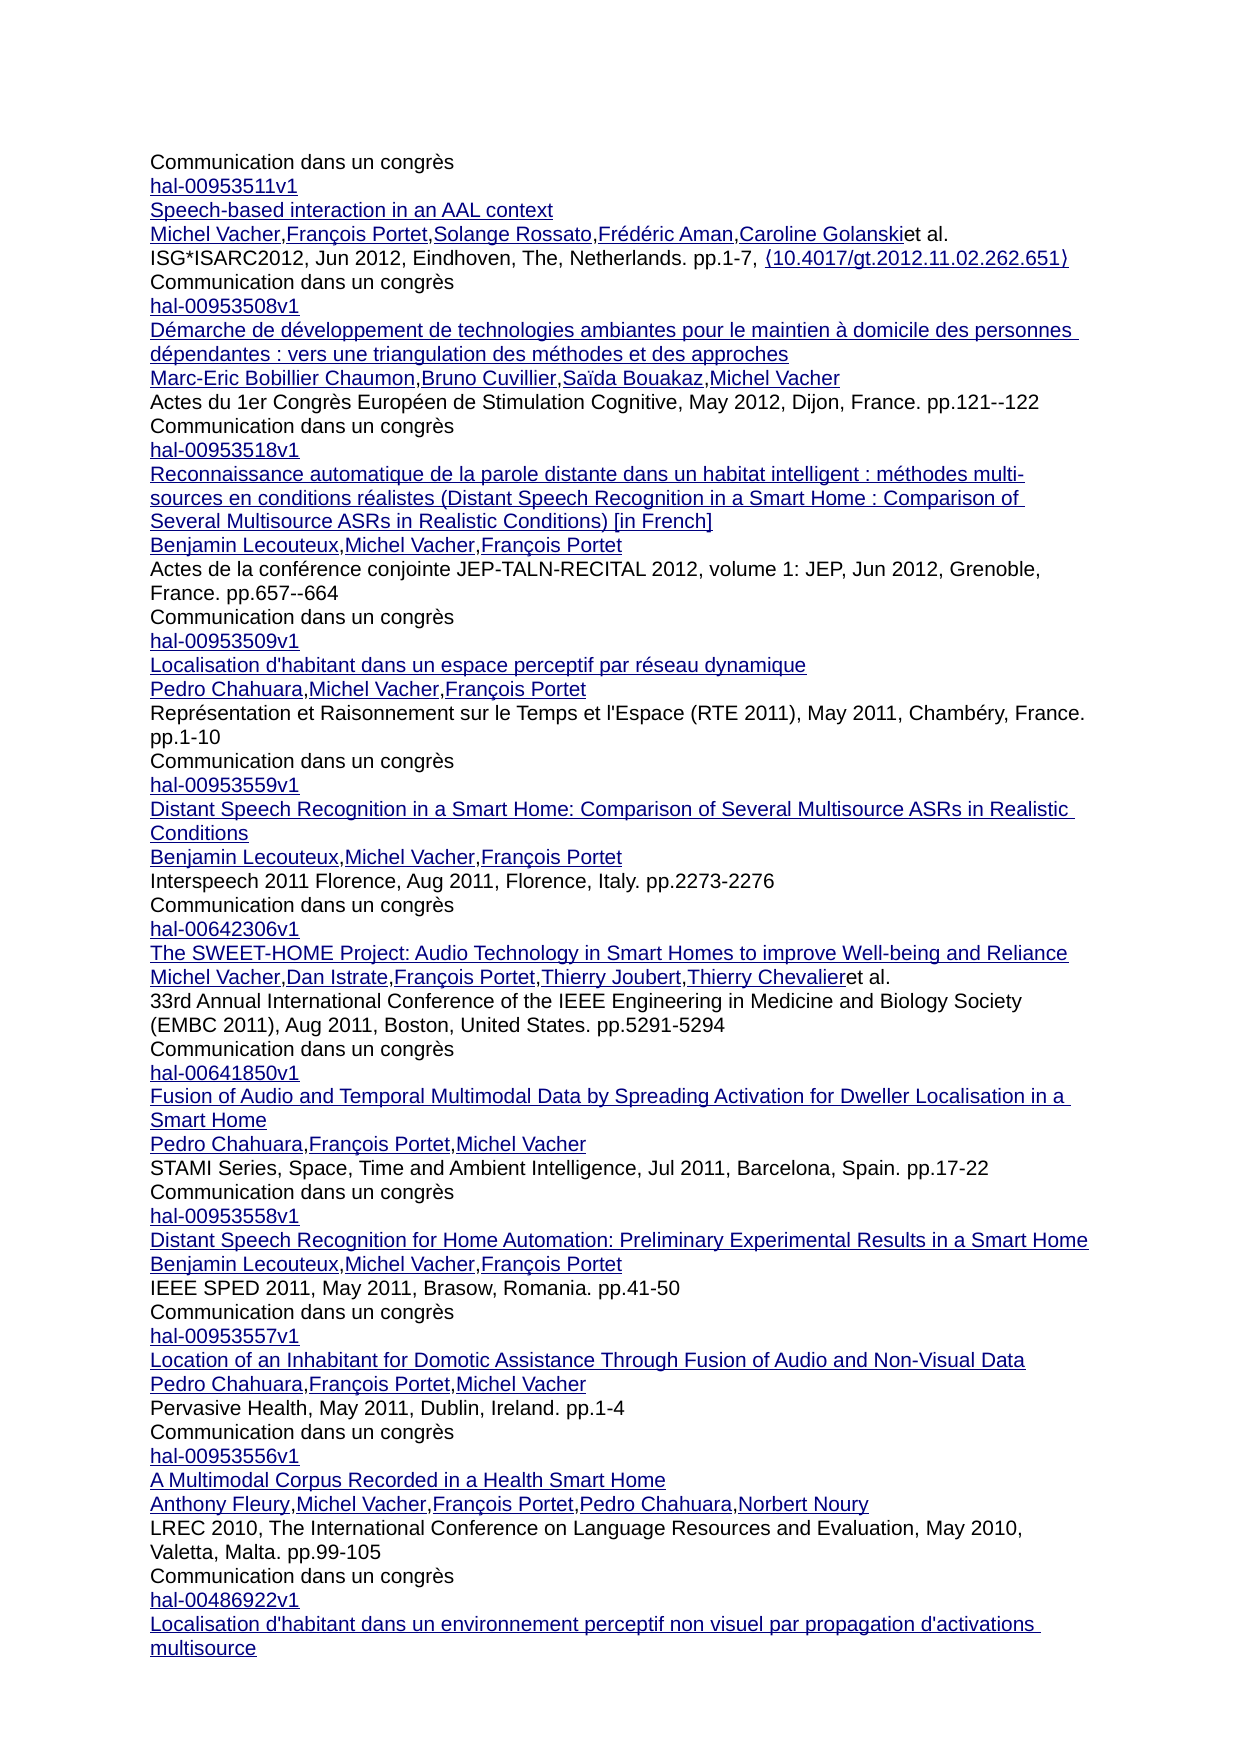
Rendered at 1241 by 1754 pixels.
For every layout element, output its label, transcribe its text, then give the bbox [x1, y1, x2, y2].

table_cell Distant Speech Recognition in a Smart Home: Comparison of Several Multisource ASRs in Realistic Conditions Benjamin Lecouteux,Michel Vacher,François Portet Interspeech 2011 Florence, Aug 2011, Florence, Italy. pp.2273-2276 Communication dans un congrès hal-00642306v1 [150, 797, 1090, 941]
table_cell A Multimodal Corpus Recorded in a Health Smart Home Anthony Fleury,Michel Vacher,François Portet,Pedro Chahuara,Norbert Noury LREC 2010, The International Conference on Language Resources and Evaluation, May 2010, Valetta, Malta. pp.99-105 Communication dans un congrès hal-00486922v1 [150, 1468, 1090, 1611]
table_cell Localisation d'habitant dans un environnement perceptif non visuel par propagation d'activations multisource [150, 1611, 1090, 1659]
table_cell Distant Speech Recognition for Home Automation: Preliminary Experimental Results in a Smart Home Benjamin Lecouteux,Michel Vacher,François Portet IEEE SPED 2011, May 2011, Brasow, Romania. pp.41-50 Communication dans un congrès hal-00953557v1 [150, 1228, 1090, 1348]
table_cell Localisation d'habitant dans un espace perceptif par réseau dynamique Pedro Chahuara,Michel Vacher,François Portet Représentation et Raisonnement sur le Temps et l'Espace (RTE 2011), May 2011, Chambéry, France. pp.1-10 Communication dans un congrès hal-00953559v1 [150, 653, 1090, 797]
table_cell The SWEET-HOME Project: Audio Technology in Smart Homes to improve Well-being and Reliance Michel Vacher,Dan Istrate,François Portet,Thierry Joubert,Thierry Chevalieret al. 33rd Annual International Conference of the IEEE Engineering in Medicine and Biology Society (EMBC 2011), Aug 2011, Boston, United States. pp.5291-5294 Communication dans un congrès hal-00641850v1 [150, 941, 1090, 1084]
table_cell Reconnaissance automatique de la parole distante dans un habitat intelligent : méthodes multi-sources en conditions réalistes (Distant Speech Recognition in a Smart Home : Comparison of Several Multisource ASRs in Realistic Conditions) [in French] Benjamin Lecouteux,Michel Vacher,François Portet Actes de la conférence conjointe JEP-TALN-RECITAL 2012, volume 1: JEP, Jun 2012, Grenoble, France. pp.657--664 Communication dans un congrès hal-00953509v1 [150, 461, 1090, 653]
table_cell Speech-based interaction in an AAL context Michel Vacher,François Portet,Solange Rossato,Frédéric Aman,Caroline Golanskiet al. ISG*ISARC2012, Jun 2012, Eindhoven, The, Netherlands. pp.1-7, ⟨10.4017/gt.2012.11.02.262.651⟩ Communication dans un congrès hal-00953508v1 [150, 198, 1090, 318]
table_cell Fusion of Audio and Temporal Multimodal Data by Spreading Activation for Dweller Localisation in a Smart Home Pedro Chahuara,François Portet,Michel Vacher STAMI Series, Space, Time and Ambient Intelligence, Jul 2011, Barcelona, Spain. pp.17-22 Communication dans un congrès hal-00953558v1 [150, 1084, 1090, 1228]
table_cell Démarche de développement de technologies ambiantes pour le maintien à domicile des personnes dépendantes : vers une triangulation des méthodes et des approches Marc-Eric Bobillier Chaumon,Bruno Cuvillier,Saïda Bouakaz,Michel Vacher Actes du 1er Congrès Européen de Stimulation Cognitive, May 2012, Dijon, France. pp.121--122 Communication dans un congrès hal-00953518v1 [150, 318, 1090, 461]
table_cell Communication dans un congrès hal-00953511v1 [150, 150, 1090, 198]
table_cell Location of an Inhabitant for Domotic Assistance Through Fusion of Audio and Non-Visual Data Pedro Chahuara,François Portet,Michel Vacher Pervasive Health, May 2011, Dublin, Ireland. pp.1-4 Communication dans un congrès hal-00953556v1 [150, 1348, 1090, 1468]
